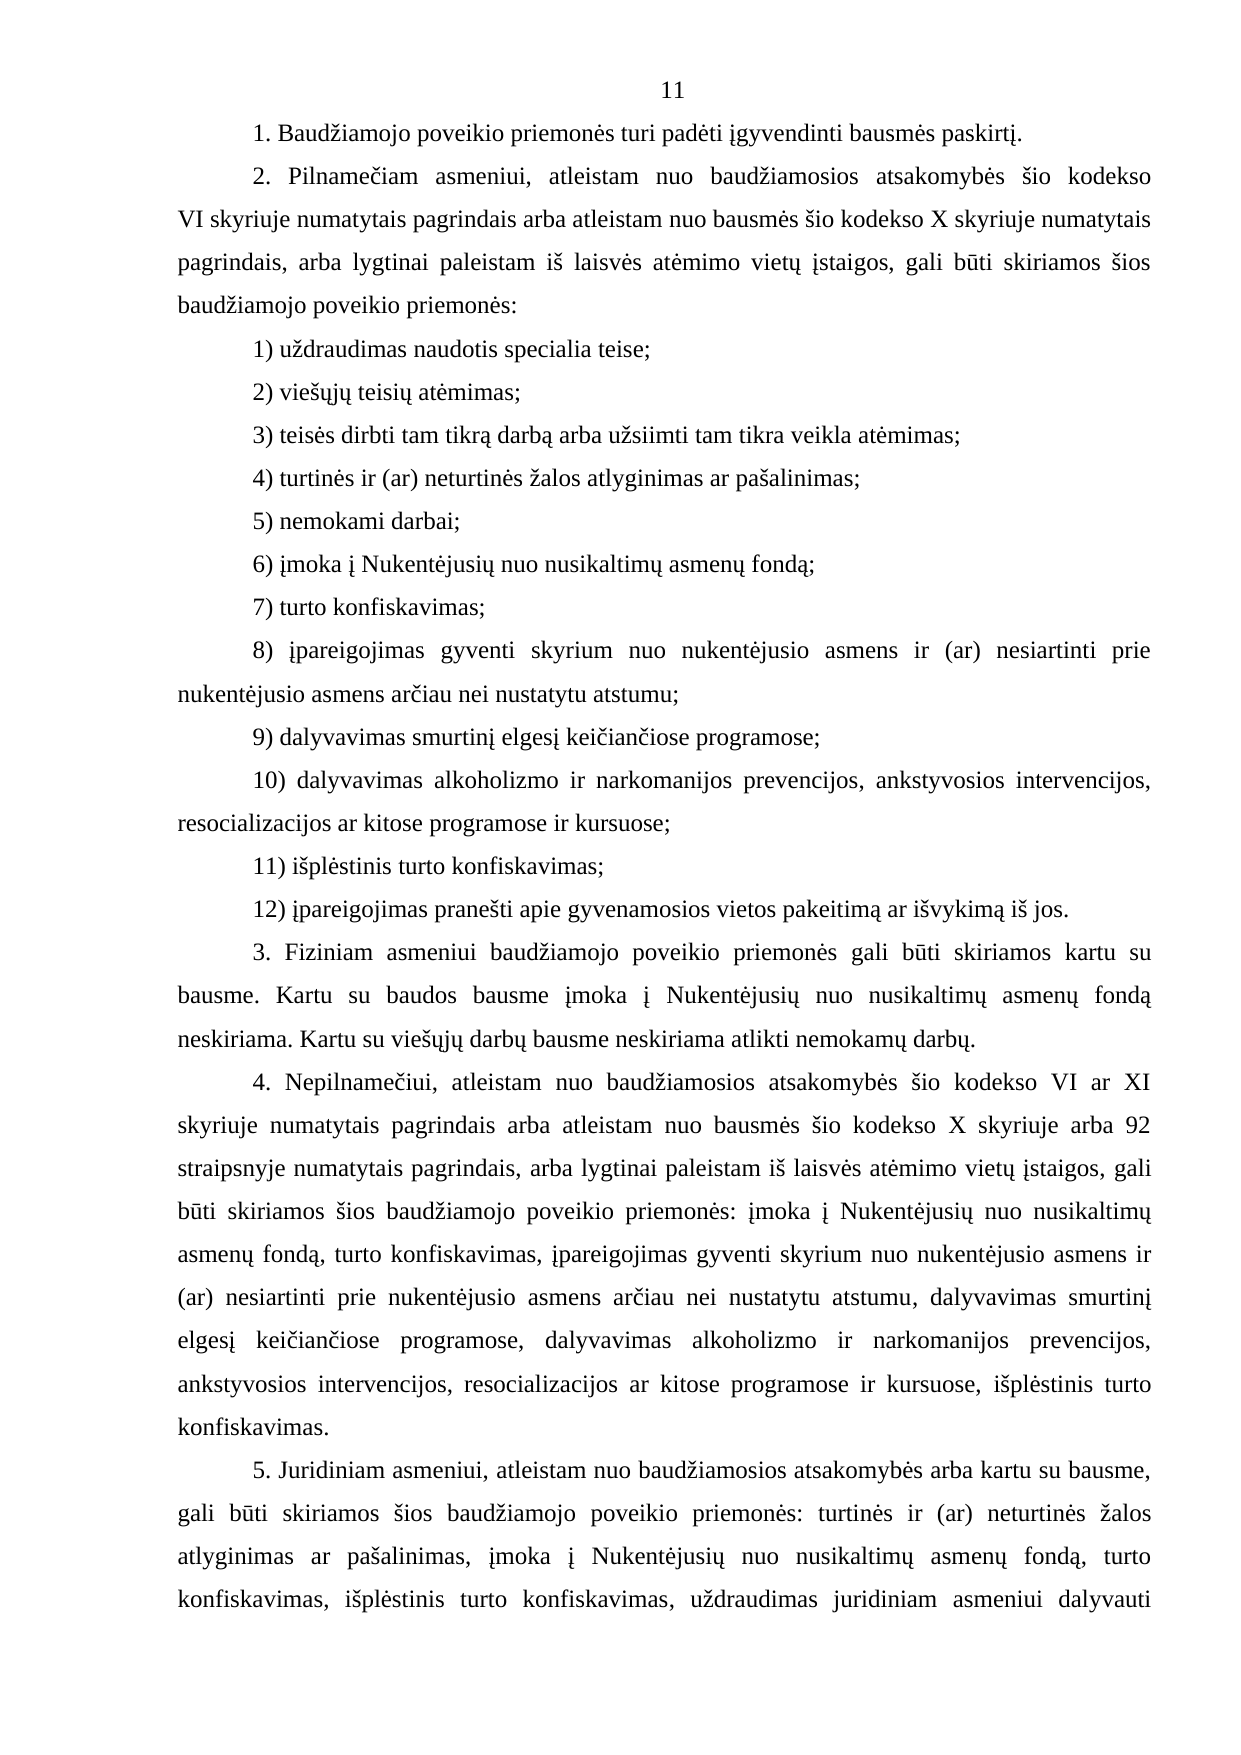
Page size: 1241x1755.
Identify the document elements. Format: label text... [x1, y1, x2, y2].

text 5) nemokami darbai; [177, 506, 1152, 535]
text 4) turtinės ir (ar) neturtinės žalos atlyginimas ar pašalinimas; [177, 463, 1152, 492]
text 4. Nepilnamečiui, atleistam nuo baudžiamosios atsakomybės šio kodekso VI ar XI skyriuje numatytais pagrindais arba atleistam nuo bausmės šio kodekso X skyriuje arba 92 straipsnyje numatytais pagrindais, arba lygtinai paleistam iš laisvės atėmimo vietų įstaigos, gali būti skiriamos šios baudžiamojo poveikio priemonės: įmoka į Nukentėjusių nuo nusikaltimų asmenų fondą, turto konfiskavimas, įpareigojimas gyventi skyrium nuo nukentėjusio asmens ir (ar) nesiartinti prie nukentėjusio asmens arčiau nei nustatytu atstumu, dalyvavimas smurtinį elgesį keičiančiose programose, dalyvavimas alkoholizmo ir narkomanijos prevencijos, ankstyvosios intervencijos, resocializacijos ar kitose programose ir kursuose, išplėstinis turto konfiskavimas. [177, 1067, 1152, 1441]
text 2. Pilnamečiam asmeniui, atleistam nuo baudžiamosios atsakomybės šio kodekso VI skyriuje numatytais pagrindais arba atleistam nuo bausmės šio kodekso X skyriuje numatytais pagrindais, arba lygtinai paleistam iš laisvės atėmimo vietų įstaigos, gali būti skiriamos šios baudžiamojo poveikio priemonės: [177, 161, 1152, 319]
text 7) turto konfiskavimas; [177, 592, 1152, 621]
text 12) įpareigojimas pranešti apie gyvenamosios vietos pakeitimą ar išvykimą iš jos. [177, 894, 1152, 923]
text 3. Fiziniam asmeniui baudžiamojo poveikio priemonės gali būti skiriamos kartu su bausme. Kartu su baudos bausme įmoka į Nukentėjusių nuo nusikaltimų asmenų fondą neskiriama. Kartu su viešųjų darbų bausme neskiriama atlikti nemokamų darbų. [177, 937, 1152, 1052]
text 5. Juridiniam asmeniui, atleistam nuo baudžiamosios atsakomybės arba kartu su bausme, gali būti skiriamos šios baudžiamojo poveikio priemonės: turtinės ir (ar) neturtinės žalos atlyginimas ar pašalinimas, įmoka į Nukentėjusių nuo nusikaltimų asmenų fondą, turto konfiskavimas, išplėstinis turto konfiskavimas, uždraudimas juridiniam asmeniui dalyvauti [177, 1455, 1152, 1613]
text 8) įpareigojimas gyventi skyrium nuo nukentėjusio asmens ir (ar) nesiartinti prie nukentėjusio asmens arčiau nei nustatytu atstumu; [177, 636, 1152, 707]
text 11) išplėstinis turto konfiskavimas; [177, 851, 1152, 880]
text 9) dalyvavimas smurtinį elgesį keičiančiose programose; [177, 722, 1152, 751]
text 1. Baudžiamojo poveikio priemonės turi padėti įgyvendinti bausmės paskirtį. [177, 118, 1152, 147]
text 2) viešųjų teisių atėmimas; [177, 377, 1152, 406]
text 3) teisės dirbti tam tikrą darbą arba užsiimti tam tikra veikla atėmimas; [177, 420, 1152, 449]
text 6) įmoka į Nukentėjusių nuo nusikaltimų asmenų fondą; [177, 549, 1152, 578]
text 10) dalyvavimas alkoholizmo ir narkomanijos prevencijos, ankstyvosios intervencijos, resocializacijos ar kitose programose ir kursuose; [177, 765, 1152, 837]
text 1) uždraudimas naudotis specialia teise; [177, 334, 1152, 362]
